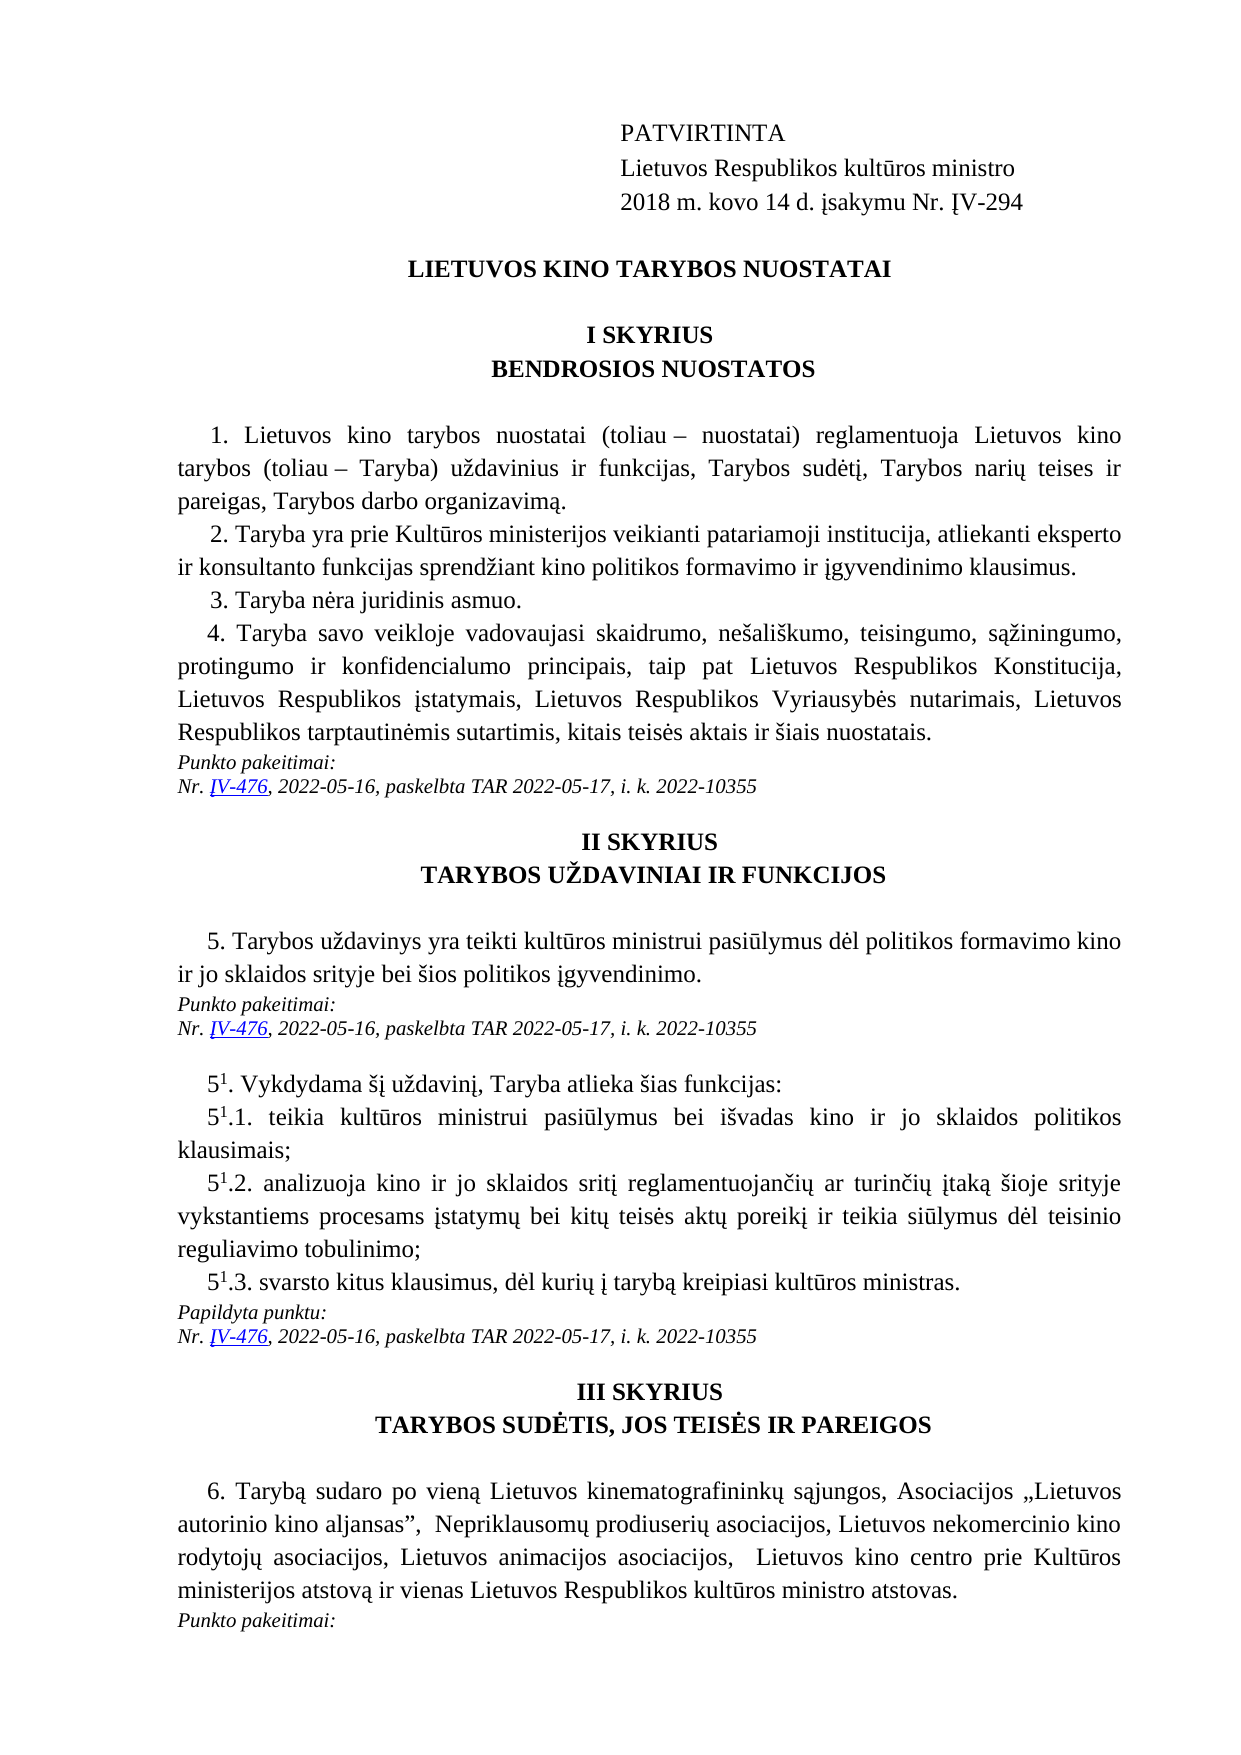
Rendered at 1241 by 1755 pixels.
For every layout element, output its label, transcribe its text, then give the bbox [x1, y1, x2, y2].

text BENDROSIOS NUOSTATOS [177, 354, 1122, 382]
text 51. Vykdydama šį uždavinį, Taryba atlieka šias funkcijas: [177, 1069, 1122, 1097]
text 51.3. svarsto kitus klausimus, dėl kurių į tarybą kreipiasi kultūros ministras. [177, 1267, 1122, 1296]
text PATVIRTINTA [620, 118, 1122, 147]
text 6. Tarybą sudaro po vieną Lietuvos kinematografininkų sąjungos, Asociacijos „Lietuvos autorinio kino aljansas”, Nepriklausomų prodiuserių asociacijos, Lietuvos nekomercinio kino rodytojų asociacijos, Lietuvos animacijos asociacijos, Lietuvos kino centro prie Kultūros ministerijos atstovą ir vienas Lietuvos Respublikos kultūros ministro atstovas. [177, 1476, 1122, 1604]
text 51.2. analizuoja kino ir jo sklaidos sritį reglamentuojančių ar turinčių įtaką šioje srityje vykstantiems procesams įstatymų bei kitų teisės aktų poreikį ir teikia siūlymus dėl teisinio reguliavimo tobulinimo; [177, 1168, 1122, 1263]
text 1. Lietuvos kino tarybos nuostatai (toliau – nuostatai) reglamentuoja Lietuvos kino tarybos (toliau – Taryba) uždavinius ir funkcijas, Tarybos sudėtį, Tarybos narių teises ir pareigas, Tarybos darbo organizavimą. [177, 420, 1122, 514]
text Lietuvos Respublikos kultūros ministro [620, 153, 1122, 181]
text I skyrius [177, 321, 1122, 349]
text Punkto pakeitimai: [177, 1608, 1122, 1632]
text 2. Taryba yra prie Kultūros ministerijos veikianti patariamoji institucija, atliekanti eksperto ir konsultanto funkcijas sprendžiant kino politikos formavimo ir įgyvendinimo klausimus. [177, 519, 1122, 581]
text 2018 m. kovo 14 d. įsakymu Nr. ĮV-294 [620, 187, 1122, 216]
text TARYBOS UŽDAVINIAI IR FUNKCIJOS [177, 860, 1122, 888]
text Punkto pakeitimai: [177, 992, 1122, 1016]
text Punkto pakeitimai: [177, 750, 1122, 774]
text 5. Tarybos uždavinys yra teikti kultūros ministrui pasiūlymus dėl politikos formavimo kino ir jo sklaidos srityje bei šios politikos įgyvendinimo. [177, 926, 1122, 988]
text TARYBOS SUDĖTIS, JOS TEISĖS IR PAREIGOS [177, 1410, 1122, 1438]
text Papildyta punktu: [177, 1300, 1122, 1324]
text 51.1. teikia kultūros ministrui pasiūlymus bei išvadas kino ir jo sklaidos politikos klausimais; [177, 1102, 1122, 1163]
text LIETUVOS KINO TARYBOS NUOSTATAI [177, 254, 1122, 283]
text 4. Taryba savo veikloje vadovaujasi skaidrumo, nešališkumo, teisingumo, sąžiningumo, protingumo ir konfidencialumo principais, taip pat Lietuvos Respublikos Konstitucija, Lietuvos Respublikos įstatymais, Lietuvos Respublikos Vyriausybės nutarimais, Lietuvos Respublikos tarptautinėmis sutartimis, kitais teisės aktais ir šiais nuostatais. [177, 618, 1122, 746]
text 3. Taryba nėra juridinis asmuo. [177, 585, 1122, 613]
text Nr. ĮV-476, 2022-05-16, paskelbta TAR 2022-05-17, i. k. 2022-10355 [177, 1016, 1122, 1040]
text III skyrius [177, 1377, 1122, 1406]
text II skyrius [177, 827, 1122, 856]
text Nr. ĮV-476, 2022-05-16, paskelbta TAR 2022-05-17, i. k. 2022-10355 [177, 774, 1122, 798]
text Nr. ĮV-476, 2022-05-16, paskelbta TAR 2022-05-17, i. k. 2022-10355 [177, 1324, 1122, 1348]
